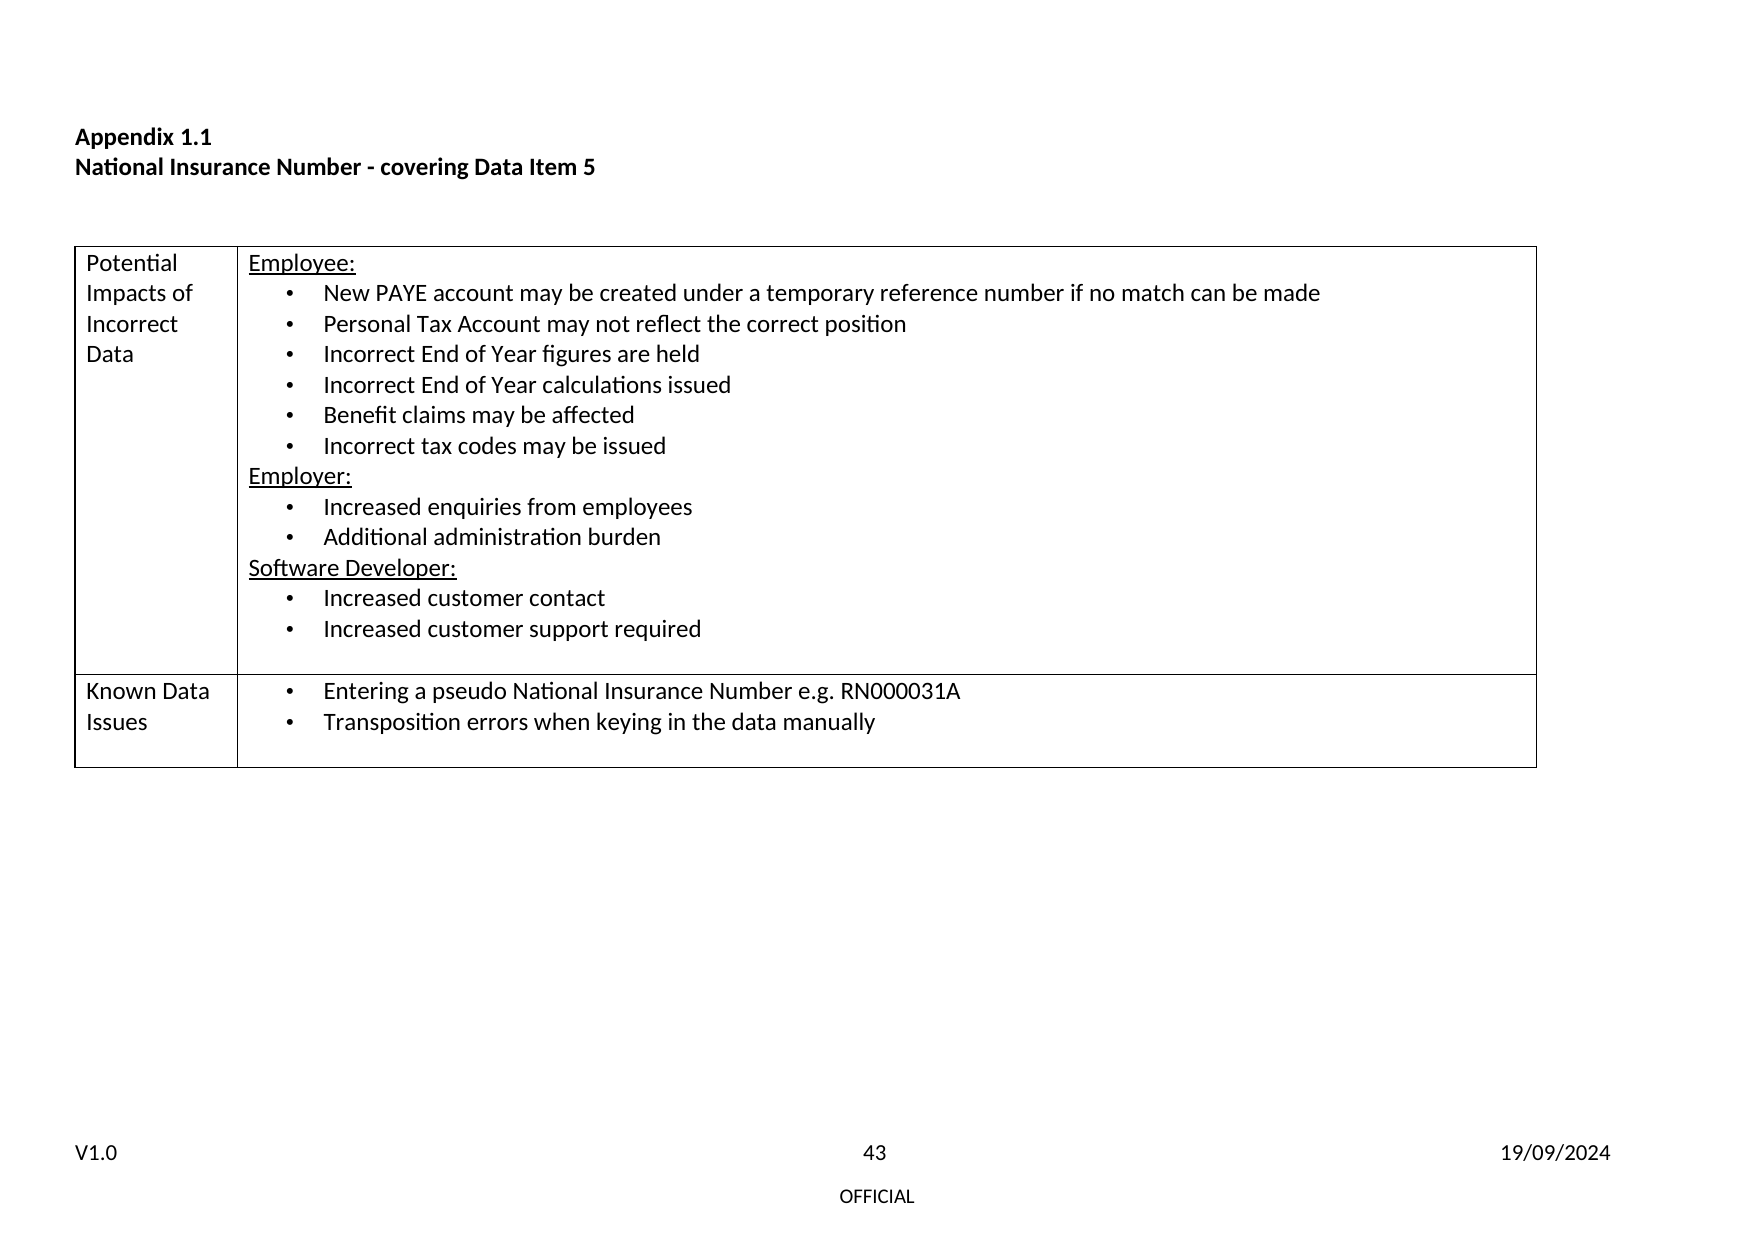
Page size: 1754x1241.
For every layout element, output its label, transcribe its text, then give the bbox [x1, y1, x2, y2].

table_header Potential Impacts of Incorrect Data [76, 247, 237, 674]
table_cell Entering a pseudo National Insurance Number e.g. RN000031A Transposition errors when keying in the data manually [238, 675, 1536, 767]
subtitle Appendix 1.1 National Insurance Number - covering Data Item 5 [75, 121, 1679, 182]
table_cell Known Data Issues [76, 675, 237, 767]
table_header Employee: New PAYE account may be created under a temporary reference number if no match can be made Personal Tax Account may not reflect the correct position Incorrect End of Year figures are held Incorrect End of Year calculations issued Benefit claims may be affected Incorrect tax codes may be issued Employer: Increased enquiries from employees Additional administration burden Software Developer: Increased customer contact Increased customer support required [238, 247, 1536, 674]
